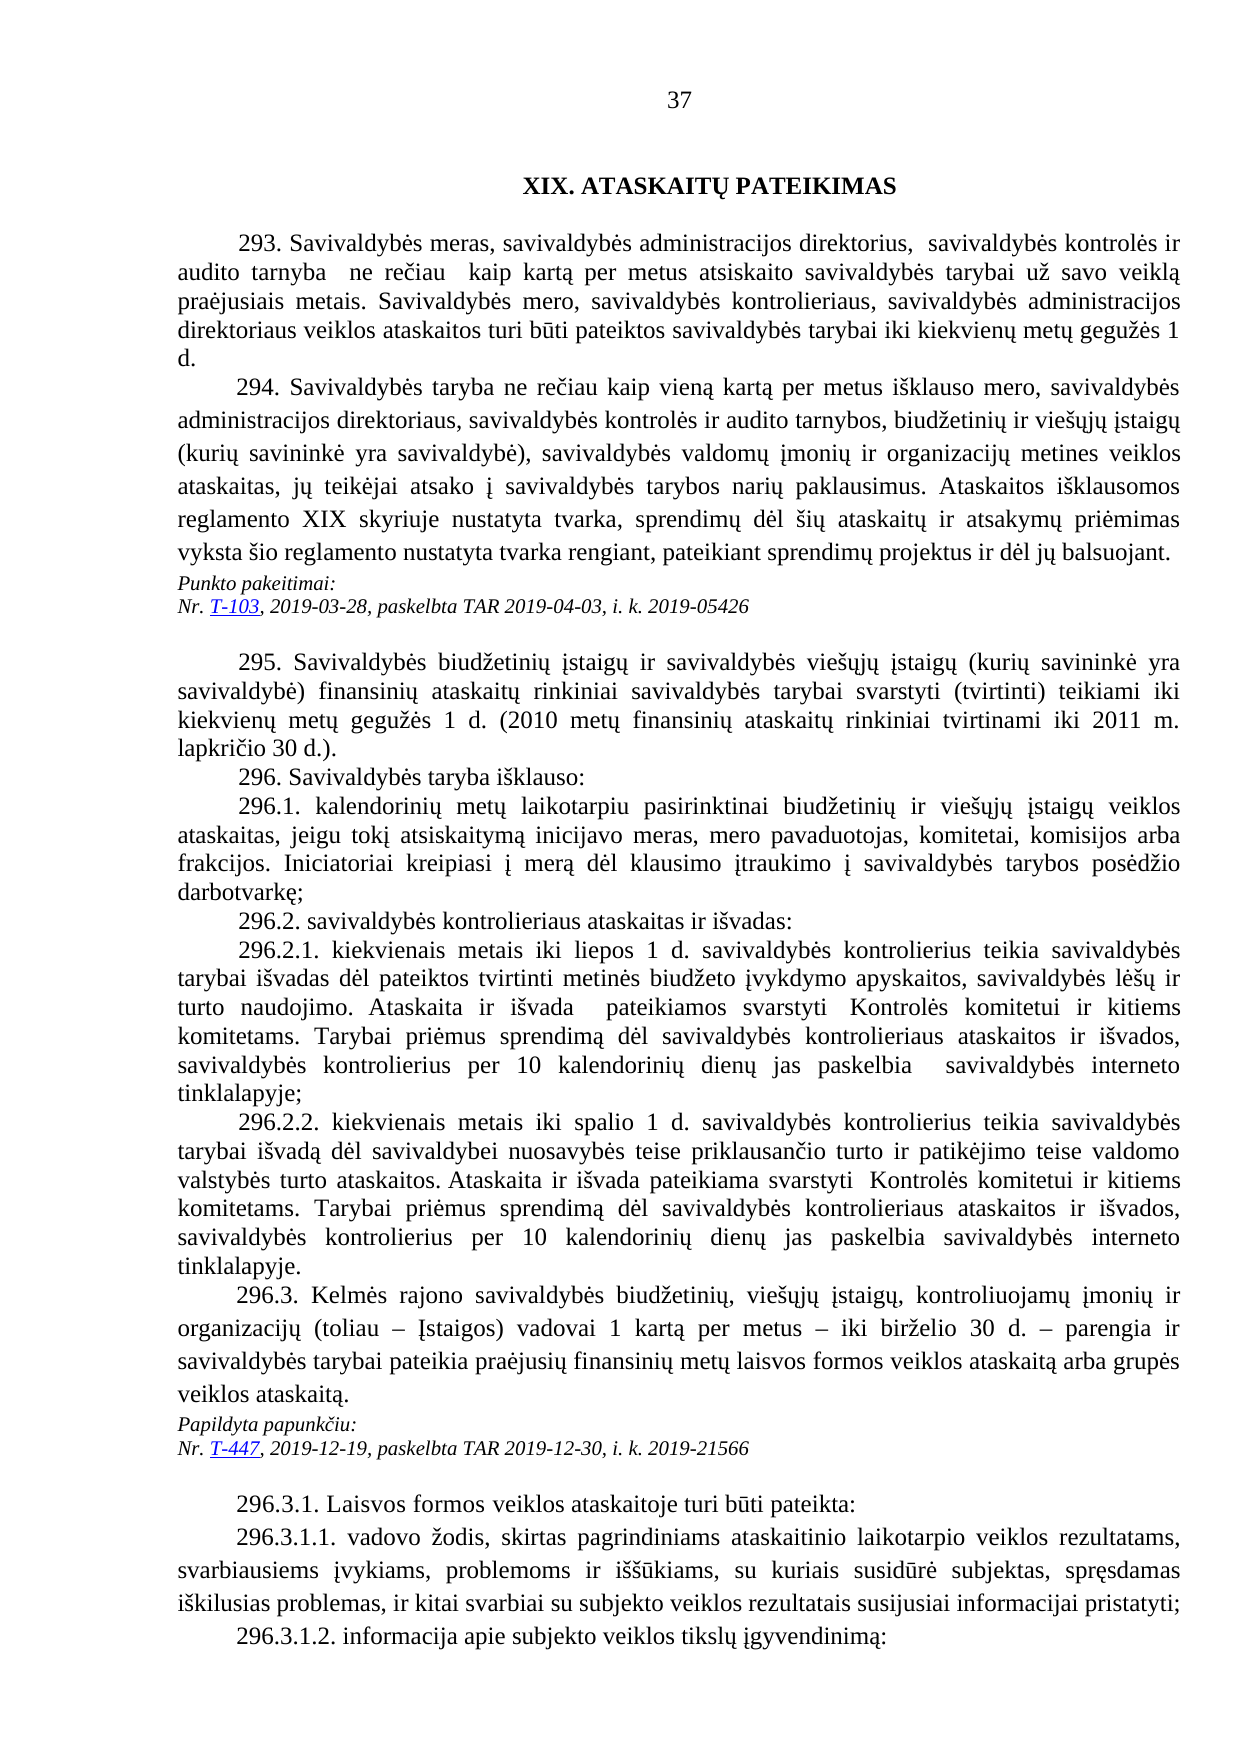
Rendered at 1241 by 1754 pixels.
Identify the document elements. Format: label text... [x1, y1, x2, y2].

text 296.3.1. Laisvos formos veiklos ataskaitoje turi būti pateikta: [177, 1489, 1181, 1517]
text 296.1. kalendorinių metų laikotarpiu pasirinktinai biudžetinių ir viešųjų įstaigų veiklos ataskaitas, jeigu tokį atsiskaitymą inicijavo meras, mero pavaduotojas, komitetai, komisijos arba frakcijos. Iniciatoriai kreipiasi į merą dėl klausimo įtraukimo į savivaldybės tarybos posėdžio darbotvarkę; [177, 791, 1181, 906]
text 294. Savivaldybės taryba ne rečiau kaip vieną kartą per metus išklauso mero, savivaldybės administracijos direktoriaus, savivaldybės kontrolės ir audito tarnybos, biudžetinių ir viešųjų įstaigų (kurių savininkė yra savivaldybė), savivaldybės valdomų įmonių ir organizacijų metines veiklos ataskaitas, jų teikėjai atsako į savivaldybės tarybos narių paklausimus. Ataskaitos išklausomos reglamento XIX skyriuje nustatyta tvarka, sprendimų dėl šių ataskaitų ir atsakymų priėmimas vyksta šio reglamento nustatyta tvarka rengiant, pateikiant sprendimų projektus ir dėl jų balsuojant. [177, 372, 1181, 566]
text Nr. T-447, 2019-12-19, paskelbta TAR 2019-12-30, i. k. 2019-21566 [177, 1436, 1181, 1460]
text 293. Savivaldybės meras, savivaldybės administracijos direktorius, savivaldybės kontrolės ir audito tarnyba ne rečiau kaip kartą per metus atsiskaito savivaldybės tarybai už savo veiklą praėjusiais metais. Savivaldybės mero, savivaldybės kontrolieriaus, savivaldybės administracijos direktoriaus veiklos ataskaitos turi būti pateiktos savivaldybės tarybai iki kiekvienų metų gegužės 1 d. [177, 228, 1181, 372]
text XIX. ATASKAITŲ PATEIKIMAS [177, 171, 1181, 200]
text 296.2.2. kiekvienais metais iki spalio 1 d. savivaldybės kontrolierius teikia savivaldybės tarybai išvadą dėl savivaldybei nuosavybės teise priklausančio turto ir patikėjimo teise valdomo valstybės turto ataskaitos. Ataskaita ir išvada pateikiama svarstyti Kontrolės komitetui ir kitiems komitetams. Tarybai priėmus sprendimą dėl savivaldybės kontrolieriaus ataskaitos ir išvados, savivaldybės kontrolierius per 10 kalendorinių dienų jas paskelbia savivaldybės interneto tinklalapyje. [177, 1107, 1181, 1280]
text 296.3.1.2. informacija apie subjekto veiklos tikslų įgyvendinimą: [177, 1621, 1181, 1649]
text Nr. T-103, 2019-03-28, paskelbta TAR 2019-04-03, i. k. 2019-05426 [177, 594, 1181, 618]
text 296. Savivaldybės taryba išklauso: [177, 762, 1181, 791]
text 296.2.1. kiekvienais metais iki liepos 1 d. savivaldybės kontrolierius teikia savivaldybės tarybai išvadas dėl pateiktos tvirtinti metinės biudžeto įvykdymo apyskaitos, savivaldybės lėšų ir turto naudojimo. Ataskaita ir išvada pateikiamos svarstyti Kontrolės komitetui ir kitiems komitetams. Tarybai priėmus sprendimą dėl savivaldybės kontrolieriaus ataskaitos ir išvados, savivaldybės kontrolierius per 10 kalendorinių dienų jas paskelbia savivaldybės interneto tinklalapyje; [177, 935, 1181, 1107]
text Papildyta papunkčiu: [177, 1412, 1181, 1436]
text 296.3.1.1. vadovo žodis, skirtas pagrindiniams ataskaitinio laikotarpio veiklos rezultatams, svarbiausiems įvykiams, problemoms ir iššūkiams, su kuriais susidūrė subjektas, spręsdamas iškilusias problemas, ir kitai svarbiai su subjekto veiklos rezultatais susijusiai informacijai pristatyti; [177, 1522, 1181, 1617]
text 296.2. savivaldybės kontrolieriaus ataskaitas ir išvadas: [177, 906, 1181, 935]
text 296.3. Kelmės rajono savivaldybės biudžetinių, viešųjų įstaigų, kontroliuojamų įmonių ir organizacijų (toliau – Įstaigos) vadovai 1 kartą per metus – iki birželio 30 d. – parengia ir savivaldybės tarybai pateikia praėjusių finansinių metų laisvos formos veiklos ataskaitą arba grupės veiklos ataskaitą. [177, 1280, 1181, 1408]
text 295. Savivaldybės biudžetinių įstaigų ir savivaldybės viešųjų įstaigų (kurių savininkė yra savivaldybė) finansinių ataskaitų rinkiniai savivaldybės tarybai svarstyti (tvirtinti) teikiami iki kiekvienų metų gegužės 1 d. (2010 metų finansinių ataskaitų rinkiniai tvirtinami iki 2011 m. lapkričio 30 d.). [177, 647, 1181, 762]
text Punkto pakeitimai: [177, 570, 1181, 594]
